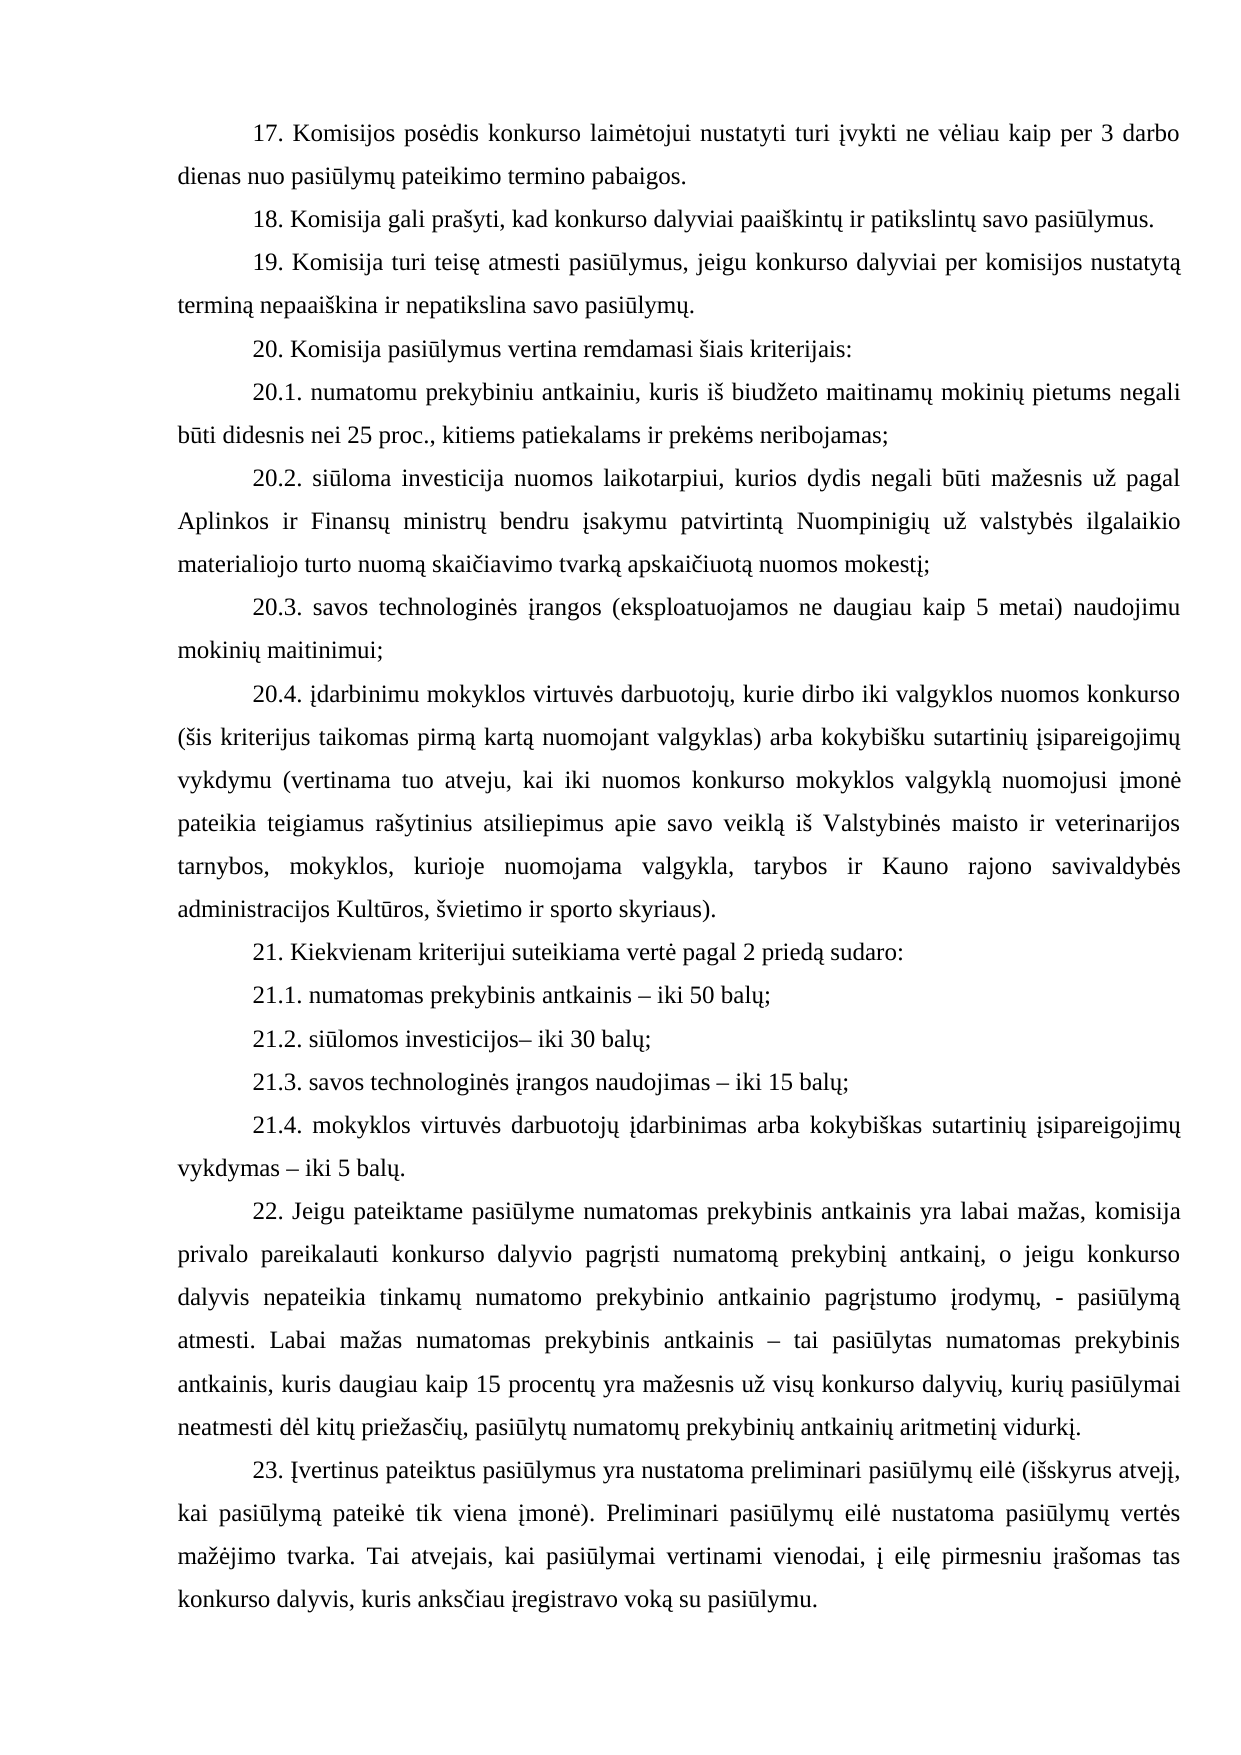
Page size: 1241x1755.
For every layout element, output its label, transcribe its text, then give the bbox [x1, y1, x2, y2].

text 20.3. savos technologinės įrangos (eksploatuojamos ne daugiau kaip 5 metai) naudojimu mokinių maitinimui; [177, 592, 1181, 664]
text 21.2. siūlomos investicijos– iki 30 balų; [177, 1024, 1181, 1052]
text 21. Kiekvienam kriterijui suteikiama vertė pagal 2 priedą sudaro: [177, 937, 1181, 966]
text 20.2. siūloma investicija nuomos laikotarpiui, kurios dydis negali būti mažesnis už pagal Aplinkos ir Finansų ministrų bendru įsakymu patvirtintą Nuompinigių už valstybės ilgalaikio materialiojo turto nuomą skaičiavimo tvarką apskaičiuotą nuomos mokestį; [177, 463, 1181, 578]
text 17. Komisijos posėdis konkurso laimėtojui nustatyti turi įvykti ne vėliau kaip per 3 darbo dienas nuo pasiūlymų pateikimo termino pabaigos. [177, 118, 1181, 190]
text 20.1. numatomu prekybiniu antkainiu, kuris iš biudžeto maitinamų mokinių pietums negali būti didesnis nei 25 proc., kitiems patiekalams ir prekėms neribojamas; [177, 377, 1181, 449]
text 21.4. mokyklos virtuvės darbuotojų įdarbinimas arba kokybiškas sutartinių įsipareigojimų vykdymas – iki 5 balų. [177, 1110, 1181, 1182]
text 23. Įvertinus pateiktus pasiūlymus yra nustatoma preliminari pasiūlymų eilė (išskyrus atvejį, kai pasiūlymą pateikė tik viena įmonė). Preliminari pasiūlymų eilė nustatoma pasiūlymų vertės mažėjimo tvarka. Tai atvejais, kai pasiūlymai vertinami vienodai, į eilę pirmesniu įrašomas tas konkurso dalyvis, kuris anksčiau įregistravo voką su pasiūlymu. [177, 1455, 1181, 1613]
text 22. Jeigu pateiktame pasiūlyme numatomas prekybinis antkainis yra labai mažas, komisija privalo pareikalauti konkurso dalyvio pagrįsti numatomą prekybinį antkainį, o jeigu konkurso dalyvis nepateikia tinkamų numatomo prekybinio antkainio pagrįstumo įrodymų, - pasiūlymą atmesti. Labai mažas numatomas prekybinis antkainis – tai pasiūlytas numatomas prekybinis antkainis, kuris daugiau kaip 15 procentų yra mažesnis už visų konkurso dalyvių, kurių pasiūlymai neatmesti dėl kitų priežasčių, pasiūlytų numatomų prekybinių antkainių aritmetinį vidurkį. [177, 1196, 1181, 1441]
text 20.4. įdarbinimu mokyklos virtuvės darbuotojų, kurie dirbo iki valgyklos nuomos konkurso (šis kriterijus taikomas pirmą kartą nuomojant valgyklas) arba kokybišku sutartinių įsipareigojimų vykdymu (vertinama tuo atveju, kai iki nuomos konkurso mokyklos valgyklą nuomojusi įmonė pateikia teigiamus rašytinius atsiliepimus apie savo veiklą iš Valstybinės maisto ir veterinarijos tarnybos, mokyklos, kurioje nuomojama valgykla, tarybos ir Kauno rajono savivaldybės administracijos Kultūros, švietimo ir sporto skyriaus). [177, 679, 1181, 923]
text 21.3. savos technologinės įrangos naudojimas – iki 15 balų; [177, 1067, 1181, 1096]
text 18. Komisija gali prašyti, kad konkurso dalyviai paaiškintų ir patikslintų savo pasiūlymus. [177, 204, 1181, 233]
text 21.1. numatomas prekybinis antkainis – iki 50 balų; [177, 981, 1181, 1009]
text 20. Komisija pasiūlymus vertina remdamasi šiais kriterijais: [177, 334, 1181, 362]
text 19. Komisija turi teisę atmesti pasiūlymus, jeigu konkurso dalyviai per komisijos nustatytą terminą nepaaiškina ir nepatikslina savo pasiūlymų. [177, 247, 1181, 319]
